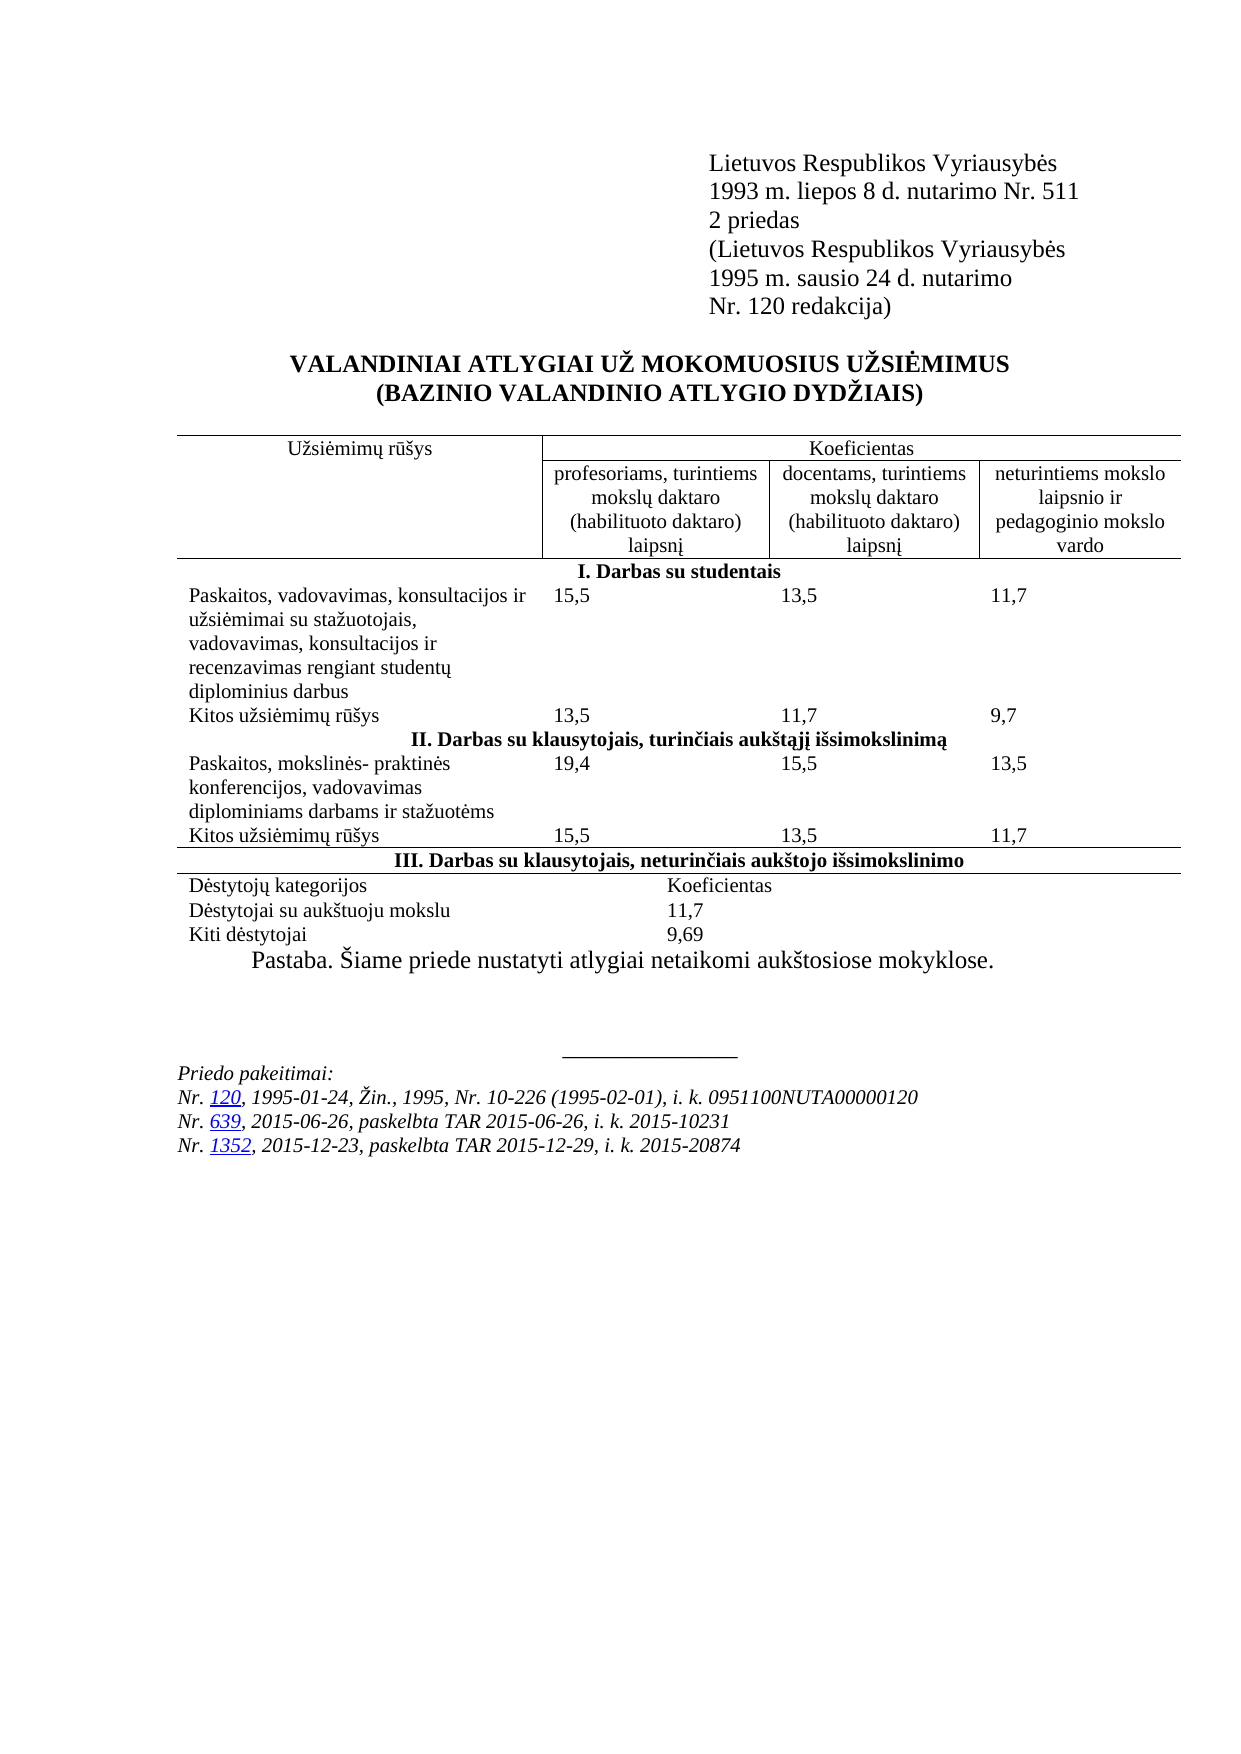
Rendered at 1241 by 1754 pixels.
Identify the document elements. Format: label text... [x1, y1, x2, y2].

text Nr. 120 redakcija) [177, 291, 1122, 320]
table_cell Kitos užsiėmimų rūšys [177, 823, 542, 847]
table_header Koeficientas [543, 436, 1181, 460]
table_cell III. Darbas su klausytojais, neturinčiais aukštojo išsimokslinimo [177, 848, 1181, 872]
table_cell profesoriams, turintiems mokslų daktaro (habilituoto daktaro) laipsnį [543, 461, 769, 557]
table_cell Paskaitos, vadovavimas, konsultacijos ir užsiėmimai su stažuotojais, vadovavimas, konsultacijos ir recenzavimas rengiant studentų diplominius darbus [177, 583, 542, 703]
table_cell I. Darbas su studentais [177, 559, 1181, 583]
table_cell docentams, turintiems mokslų daktaro (habilituoto daktaro) laipsnį [770, 461, 979, 557]
text VALANDINIAI ATLYGIAI UŽ MOKOMUOSIUS UŽSIĖMIMUS [177, 349, 1122, 378]
text Pastaba. Šiame priede nustatyti atlygiai netaikomi aukštosiose mokyklose. [177, 946, 1122, 974]
table_header Užsiėmimų rūšys [177, 436, 542, 557]
text (Lietuvos Respublikos Vyriausybės [177, 234, 1122, 263]
text Lietuvos Respublikos Vyriausybės [709, 148, 1122, 176]
table_cell Kitos užsiėmimų rūšys [177, 703, 542, 727]
table_cell 9,7 [979, 703, 1181, 727]
text 1995 m. sausio 24 d. nutarimo [177, 263, 1122, 291]
text ______________ [177, 1032, 1122, 1061]
text 2 priedas [177, 205, 1122, 234]
table_cell Paskaitos, mokslinės- praktinės konferencijos, vadovavimas diplominiams darbams ir stažuotėms [177, 751, 542, 823]
table_cell 9,69 [656, 922, 1181, 946]
table_cell Dėstytojų kategorijos [177, 874, 656, 897]
table_cell 13,5 [769, 583, 979, 703]
table_cell Kiti dėstytojai [177, 922, 656, 946]
table_cell 11,7 [656, 898, 1181, 922]
table_cell Koeficientas [656, 874, 1181, 897]
table_cell neturintiems mokslo laipsnio ir pedagoginio mokslo vardo [980, 461, 1181, 557]
table_cell 13,5 [542, 703, 769, 727]
table_cell 13,5 [769, 823, 979, 847]
table_cell 15,5 [769, 751, 979, 823]
text Priedo pakeitimai: [177, 1061, 1122, 1085]
text Nr. 1352, 2015-12-23, paskelbta TAR 2015-12-29, i. k. 2015-20874 [177, 1133, 1122, 1157]
table_cell 13,5 [979, 751, 1181, 823]
table_cell Dėstytojai su aukštuoju mokslu [177, 898, 656, 922]
table_cell 15,5 [542, 583, 769, 703]
table_cell 11,7 [769, 703, 979, 727]
text (BAZINIO VALANDINIO ATLYGIO DYDŽIAIS) [177, 378, 1122, 406]
text Nr. 120, 1995-01-24, Žin., 1995, Nr. 10-226 (1995-02-01), i. k. 0951100NUTA00000120 [177, 1085, 1122, 1109]
text 1993 m. liepos 8 d. nutarimo Nr. 511 [177, 176, 1122, 205]
table_cell 19,4 [542, 751, 769, 823]
text Nr. 639, 2015-06-26, paskelbta TAR 2015-06-26, i. k. 2015-10231 [177, 1109, 1122, 1133]
table_cell II. Darbas su klausytojais, turinčiais aukštąjį išsimokslinimą [177, 727, 1181, 751]
table_cell 15,5 [542, 823, 769, 847]
table_cell 11,7 [979, 583, 1181, 703]
table_cell 11,7 [979, 823, 1181, 847]
